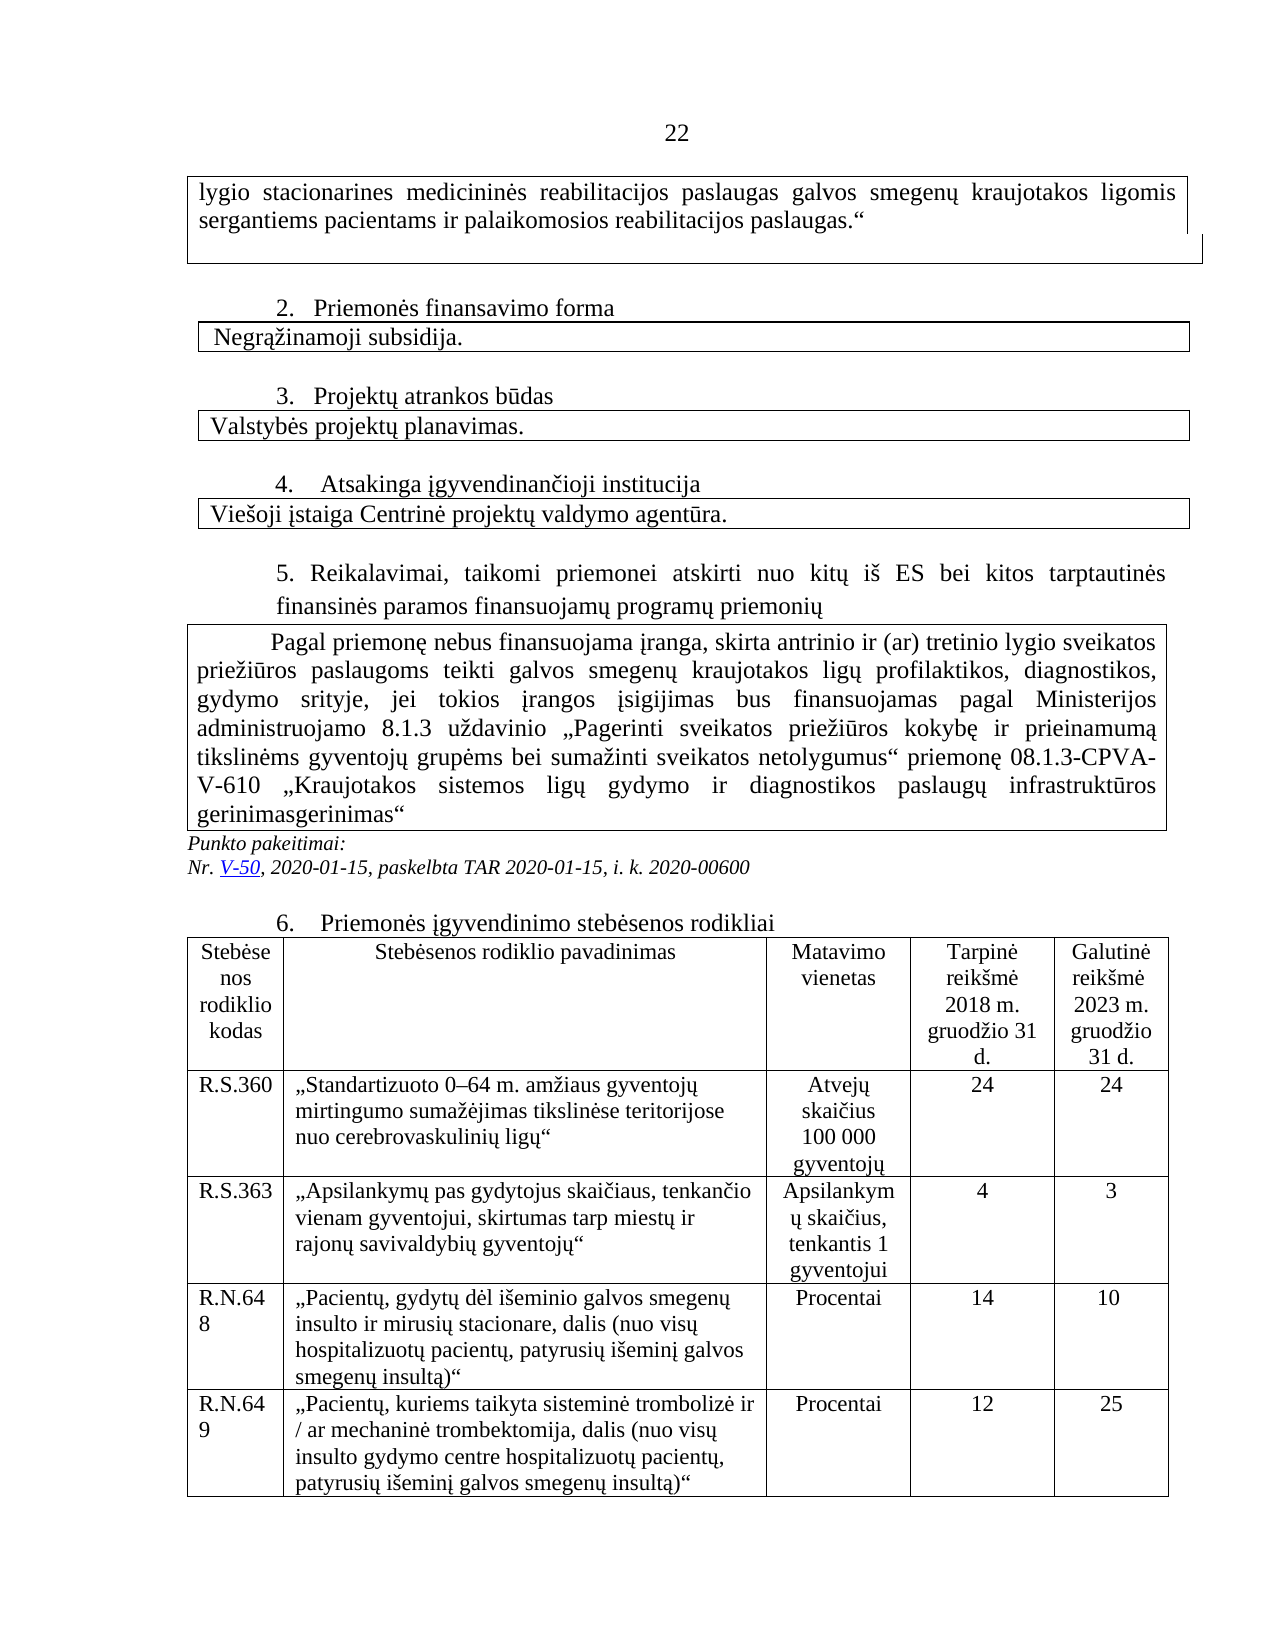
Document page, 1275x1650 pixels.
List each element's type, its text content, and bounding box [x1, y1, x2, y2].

table_cell 12 [911, 1390, 1054, 1496]
table_header Matavimo vienetas [767, 938, 910, 1070]
table_cell Atvejų skaičius 100 000 gyventojų [767, 1071, 910, 1176]
table_cell „Pacientų, kuriems taikyta sisteminė trombolizė ir / ar mechaninė trombektomija, dalis (nuo visų insulto gydymo centre hospitalizuotų pacientų, patyrusių išeminį galvos smegenų insultą)“ [284, 1390, 766, 1496]
table_header Valstybės projektų planavimas. [199, 411, 1189, 439]
text 2. Priemonės finansavimo forma [276, 293, 1167, 321]
table_cell 3 [1055, 1177, 1168, 1283]
text 4. Atsakinga įgyvendinančioji institucija [275, 469, 1167, 498]
table_cell 24 [1055, 1071, 1168, 1176]
table_header Stebėsenos rodiklio kodas [188, 938, 283, 1070]
table_cell 14 [911, 1284, 1054, 1389]
table_header [1188, 176, 1202, 234]
text 5. Reikalavimai, taikomi priemonei atskirti nuo kitų iš ES bei kitos tarptautinės finansinės paramos finansuojamų programų priemonių [276, 558, 1167, 619]
table_cell R.N.649 [188, 1390, 283, 1496]
table_cell R.S.363 [188, 1177, 283, 1283]
table_cell Apsilankymų skaičius, tenkantis 1 gyventojui [767, 1177, 910, 1283]
table_cell Procentai [767, 1284, 910, 1389]
table_cell 4 [911, 1177, 1054, 1283]
table_cell Procentai [767, 1390, 910, 1496]
table_header lygio stacionarines medicininės reabilitacijos paslaugas galvos smegenų kraujotakos ligomis sergantiems pacientams ir palaikomosios reabilitacijos paslaugas.“ [188, 177, 1187, 234]
text 3. Projektų atrankos būdas [276, 381, 1167, 410]
text Punkto pakeitimai: [187, 831, 1167, 855]
table_cell 24 [911, 1071, 1054, 1176]
table_header Negrąžinamoji subsidija. [199, 323, 1189, 351]
text Nr. V-50, 2020-01-15, paskelbta TAR 2020-01-15, i. k. 2020-00600 [187, 855, 1167, 879]
table_cell 25 [1055, 1390, 1168, 1496]
table_cell R.N.648 [188, 1284, 283, 1389]
table_cell [188, 234, 1202, 263]
table_header Tarpinė reikšmė 2018 m. gruodžio 31 d. [911, 938, 1054, 1070]
table_cell 10 [1055, 1284, 1168, 1389]
table_header Stebėsenos rodiklio pavadinimas [284, 938, 766, 1070]
table_cell „Apsilankymų pas gydytojus skaičiaus, tenkančio vienam gyventojui, skirtumas tarp miestų ir rajonų savivaldybių gyventojų“ [284, 1177, 766, 1283]
table_cell „Standartizuoto 0–64 m. amžiaus gyventojų mirtingumo sumažėjimas tikslinėse teritorijose nuo cerebrovaskulinių ligų“ [284, 1071, 766, 1176]
table_header Viešoji įstaiga Centrinė projektų valdymo agentūra. [199, 499, 1189, 528]
text Pagal priemonę nebus finansuojama įranga, skirta antrinio ir (ar) tretinio lygio sveikatos priežiūros paslaugoms teikti galvos smegenų kraujotakos ligų profilaktikos, diagnostikos, gydymo srityje, jei tokios įrangos įsigijimas bus finansuojamas pagal Ministerijos administruojamo 8.1.3 uždavinio „Pagerinti sveikatos priežiūros kokybę ir prieinamumą tikslinėms gyventojų grupėms bei sumažinti sveikatos netolygumus“ priemonę 08.1.3-CPVA-V-610 „Kraujotakos sistemos ligų gydymo ir diagnostikos paslaugų infrastruktūros gerinimasgerinimas“ [188, 625, 1166, 830]
table_cell „Pacientų, gydytų dėl išeminio galvos smegenų insulto ir mirusių stacionare, dalis (nuo visų hospitalizuotų pacientų, patyrusių išeminį galvos smegenų insultą)“ [284, 1284, 766, 1389]
table_cell R.S.360 [188, 1071, 283, 1176]
text 6. Priemonės įgyvendinimo stebėsenos rodikliai [276, 908, 1167, 937]
table_header Galutinė reikšmė 2023 m. gruodžio 31 d. [1055, 938, 1168, 1070]
